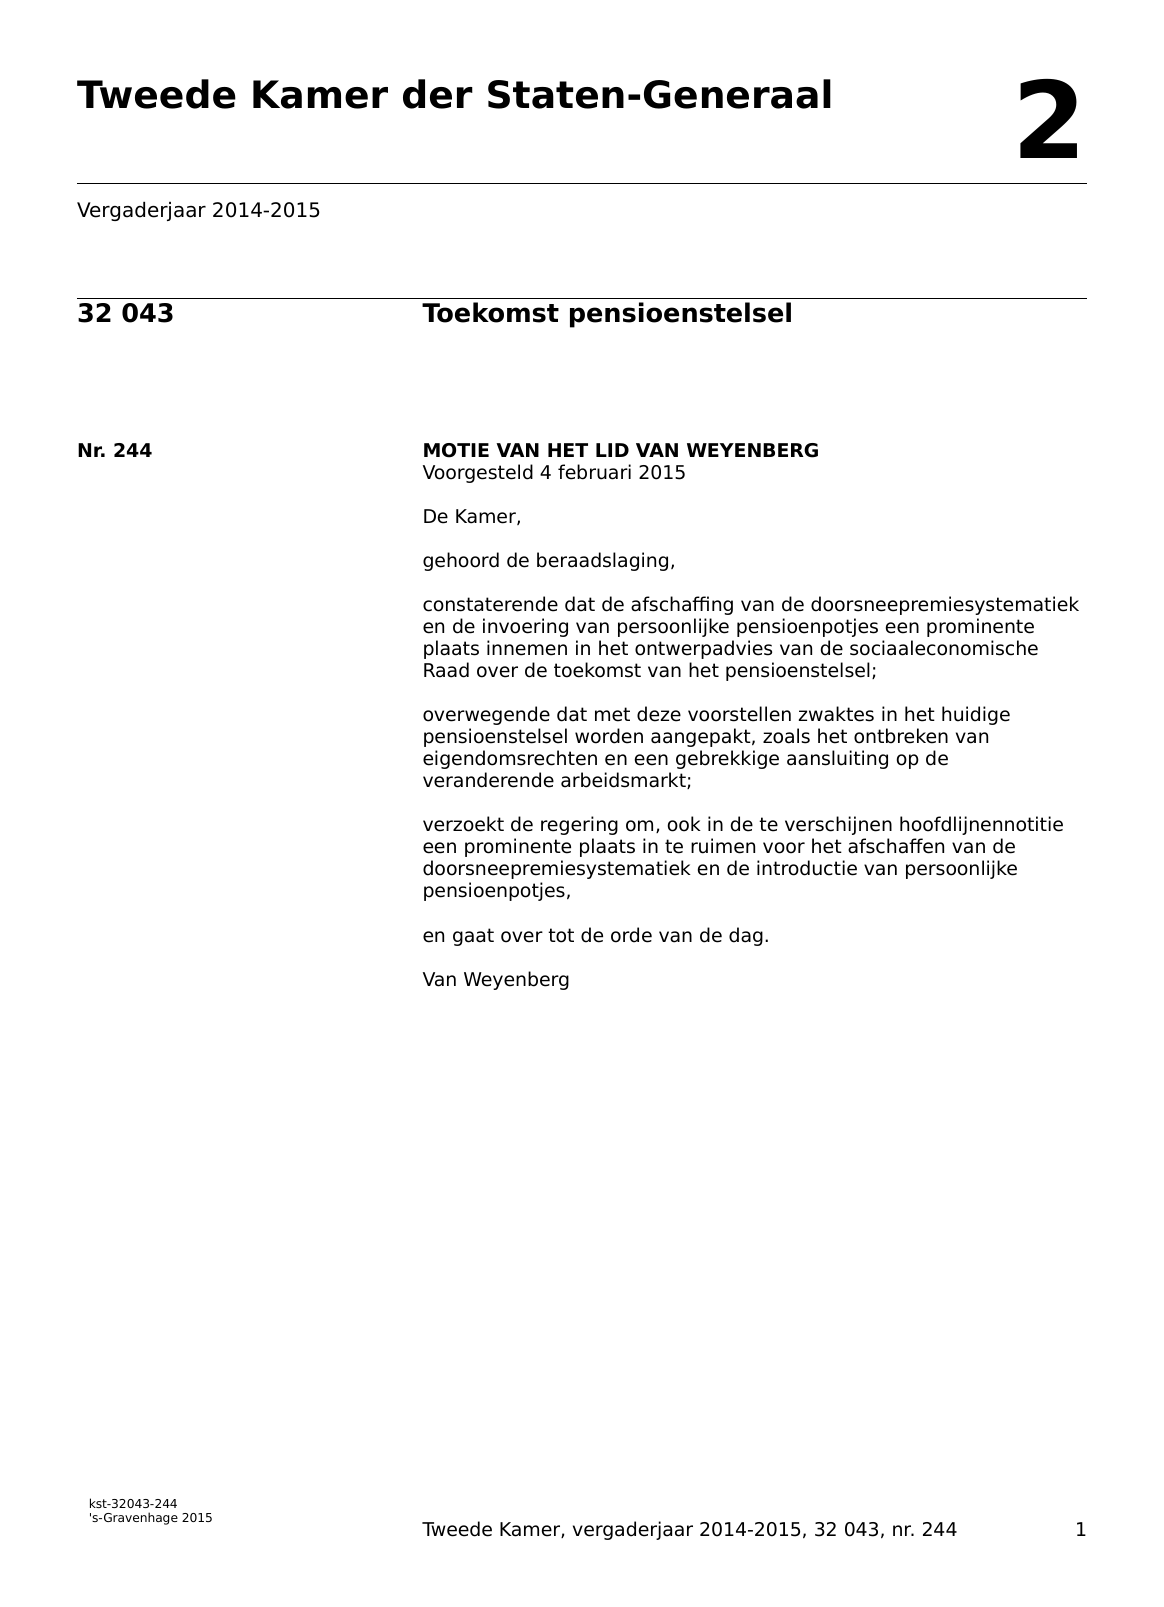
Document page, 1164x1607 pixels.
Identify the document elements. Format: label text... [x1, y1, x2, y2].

text verzoekt de regering om, ook in de te verschijnen hoofdlijnennotitie een prominente plaats in te ruimen voor het afschaffen van de doorsneepremiesystematiek en de introductie van persoonlijke pensioenpotjes, [422, 814, 1087, 902]
text Voorgesteld 4 februari 2015 [422, 462, 1087, 484]
table_cell Vergaderjaar 2014-2015 [77, 184, 1087, 298]
text en gaat over tot de orde van de dag. [422, 924, 1087, 946]
table_header Tweede Kamer der Staten-Generaal [77, 59, 886, 183]
subtitle 32 043 Toekomst pensioenstelsel [77, 299, 1087, 329]
text gehoord de beraadslaging, [422, 550, 1087, 572]
text overwegende dat met deze voorstellen zwaktes in het huidige pensioenstelsel worden aangepakt, zoals het ontbreken van eigendomsrechten en een gebrekkige aansluiting op de veranderende arbeidsmarkt; [422, 704, 1087, 792]
subtitle Nr. 244 MOTIE VAN HET LID VAN WEYENBERG [77, 440, 1087, 462]
text Van Weyenberg [422, 969, 1087, 991]
text De Kamer, [422, 506, 1087, 528]
text constaterende dat de afschaffing van de doorsneepremiesystematiek en de invoering van persoonlijke pensioenpotjes een prominente plaats innemen in het ontwerpadvies van de sociaaleconomische Raad over de toekomst van het pensioenstelsel; [422, 594, 1087, 682]
text 's-Gravenhage 2015 [88, 1511, 323, 1525]
text kst-32043-244 [88, 1497, 323, 1511]
table_header 2 [886, 59, 1087, 183]
